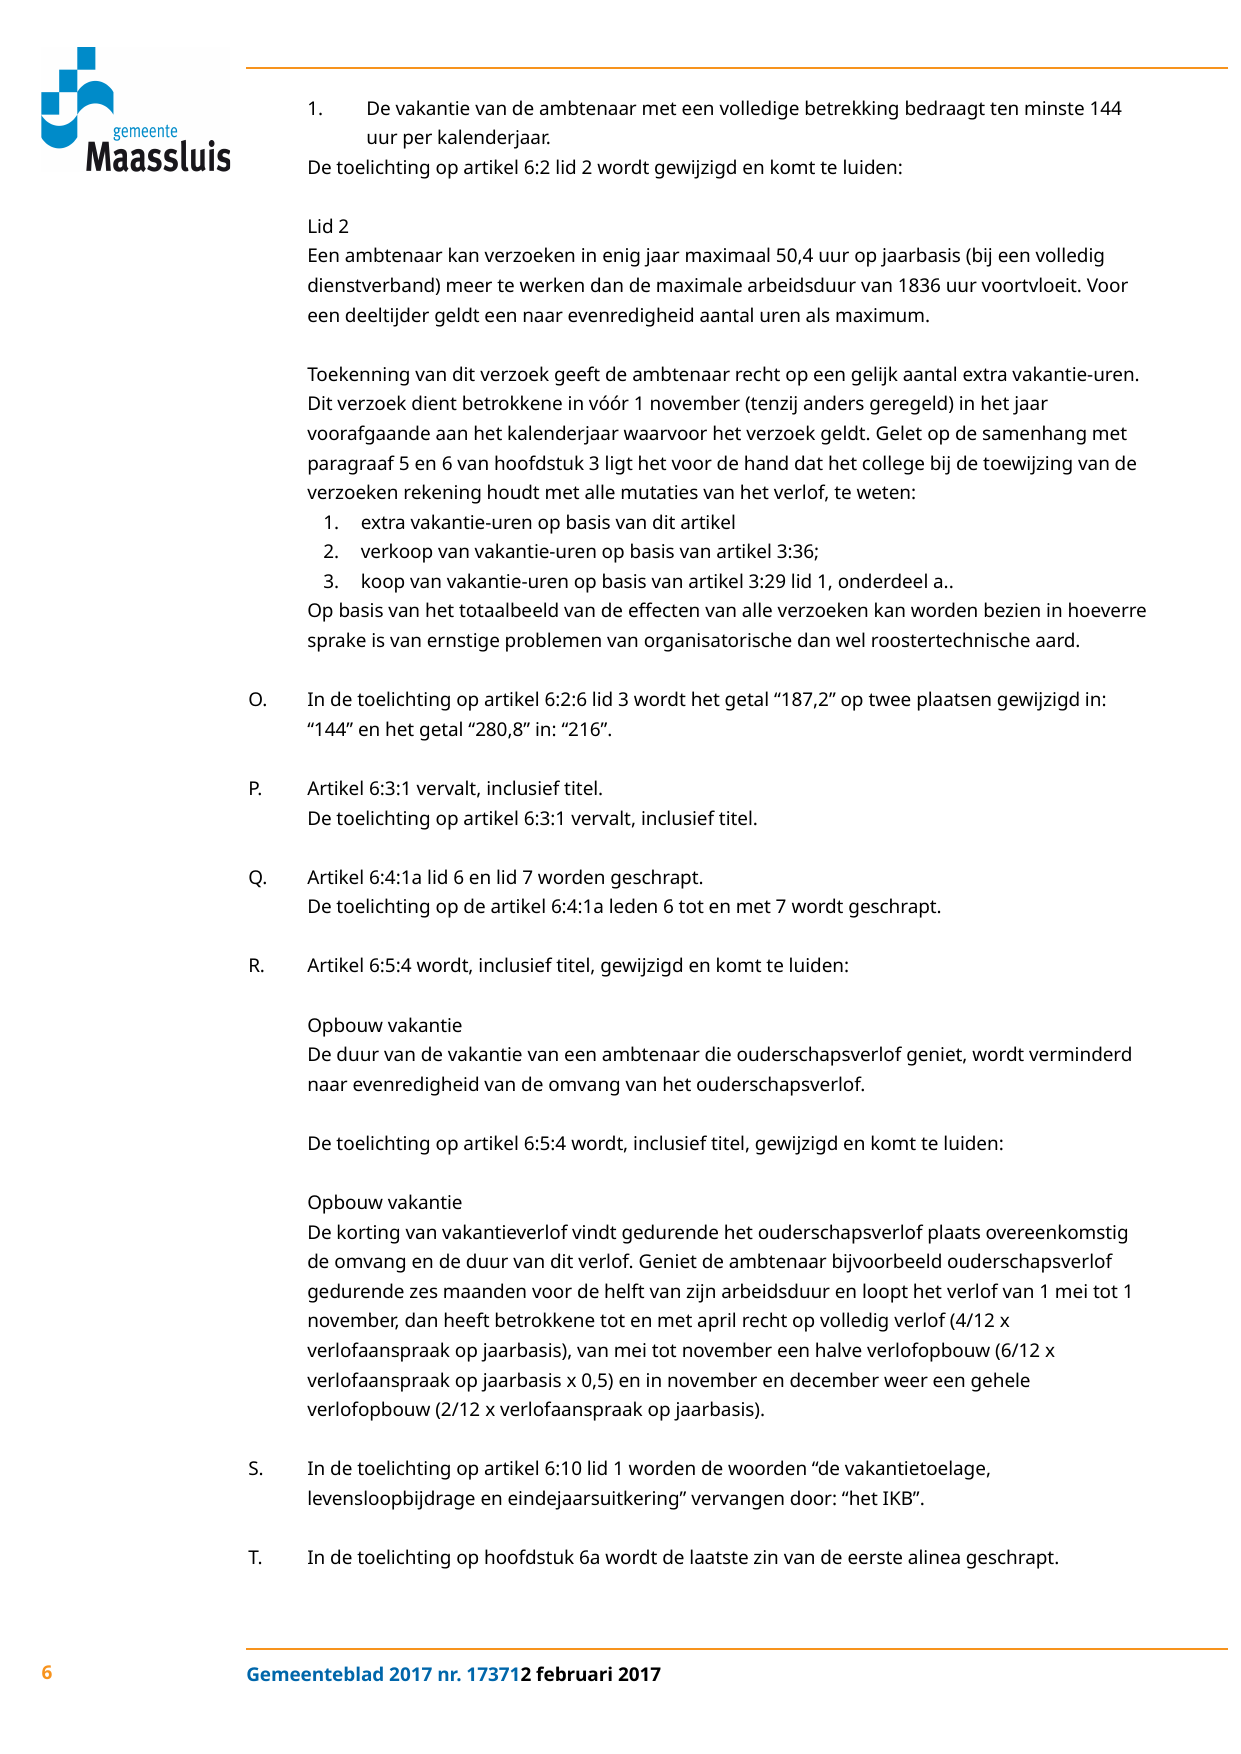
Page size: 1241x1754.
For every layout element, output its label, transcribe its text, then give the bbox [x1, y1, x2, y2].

list De korting van vakantieverlof vindt gedurende het ouderschapsverlof plaats overeenkomstig de omvang en de duur van dit verlof. Geniet de ambtenaar bijvoorbeeld ouderschapsverlof gedurende zes maanden voor de helft van zijn arbeidsduur en loopt het verlof van 1 mei tot 1 november, dan heeft betrokkene tot en met april recht op volledig verlof (4/12 x verlofaanspraak op jaarbasis), van mei tot november een halve verlofopbouw (6/12 x verlofaanspraak op jaarbasis x 0,5) en in november en december weer een gehele verlofopbouw (2/12 x verlofaanspraak op jaarbasis). [248, 1219, 1152, 1422]
list Lid 2 [248, 213, 1152, 239]
list verkoop van vakantie-uren op basis van artikel 3:36; [323, 538, 1152, 564]
list Opbouw vakantie [248, 1012, 1152, 1038]
list extra vakantie-uren op basis van dit artikel [323, 509, 1152, 535]
list De toelichting op de artikel 6:4:1a leden 6 tot en met 7 wordt geschrapt. [248, 893, 1152, 919]
list De duur van de vakantie van een ambtenaar die ouderschapsverlof geniet, wordt verminderd naar evenredigheid van de omvang van het ouderschapsverlof. [248, 1041, 1152, 1097]
list De toelichting op artikel 6:2 lid 2 wordt gewijzigd en komt te luiden: [248, 154, 1152, 180]
list Op basis van het totaalbeeld van de effecten van alle verzoeken kan worden bezien in hoeverre sprake is van ernstige problemen van organisatorische dan wel roostertechnische aard. [248, 598, 1152, 653]
picture [41, 47, 77, 92]
list koop van vakantie-uren op basis van artikel 3:29 lid 1, onderdeel a.. [323, 568, 1152, 594]
list De vakantie van de ambtenaar met een volledige betrekking bedraagt ten minste 144 uur per kalenderjaar. [307, 95, 1152, 150]
list In de toelichting op hoofdstuk 6a wordt de laatste zin van de eerste alinea geschrapt. [248, 1544, 1152, 1570]
list Artikel 6:4:1a lid 6 en lid 7 worden geschrapt. [248, 864, 1152, 890]
list Artikel 6:5:4 wordt, inclusief titel, gewijzigd en komt te luiden: [248, 953, 1152, 978]
list Opbouw vakantie [248, 1189, 1152, 1215]
picture [41, 47, 231, 172]
list De toelichting op artikel 6:5:4 wordt, inclusief titel, gewijzigd en komt te luiden: [248, 1130, 1152, 1156]
list In de toelichting op artikel 6:10 lid 1 worden de woorden “de vakantietoelage, levensloopbijdrage en eindejaarsuitkering” vervangen door: “het IKB”. [248, 1456, 1152, 1511]
list In de toelichting op artikel 6:2:6 lid 3 wordt het getal “187,2” op twee plaatsen gewijzigd in: “144” en het getal “280,8” in: “216”. [248, 686, 1152, 742]
list De toelichting op artikel 6:3:1 vervalt, inclusief titel. [248, 805, 1152, 831]
list Toekenning van dit verzoek geeft de ambtenaar recht op een gelijk aantal extra vakantie-uren. Dit verzoek dient betrokkene in vóór 1 november (tenzij anders geregeld) in het jaar voorafgaande aan het kalenderjaar waarvoor het verzoek geldt. Gelet op de samenhang met paragraaf 5 en 6 van hoofdstuk 3 ligt het voor de hand dat het college bij de toewijzing van de verzoeken rekening houdt met alle mutaties van het verlof, te weten: [248, 361, 1152, 505]
list Een ambtenaar kan verzoeken in enig jaar maximaal 50,4 uur op jaarbasis (bij een volledig dienstverband) meer te werken dan de maximale arbeidsduur van 1836 uur voortvloeit. Voor een deeltijder geldt een naar evenredigheid aantal uren als maximum. [248, 243, 1152, 328]
list Artikel 6:3:1 vervalt, inclusief titel. [248, 775, 1152, 801]
